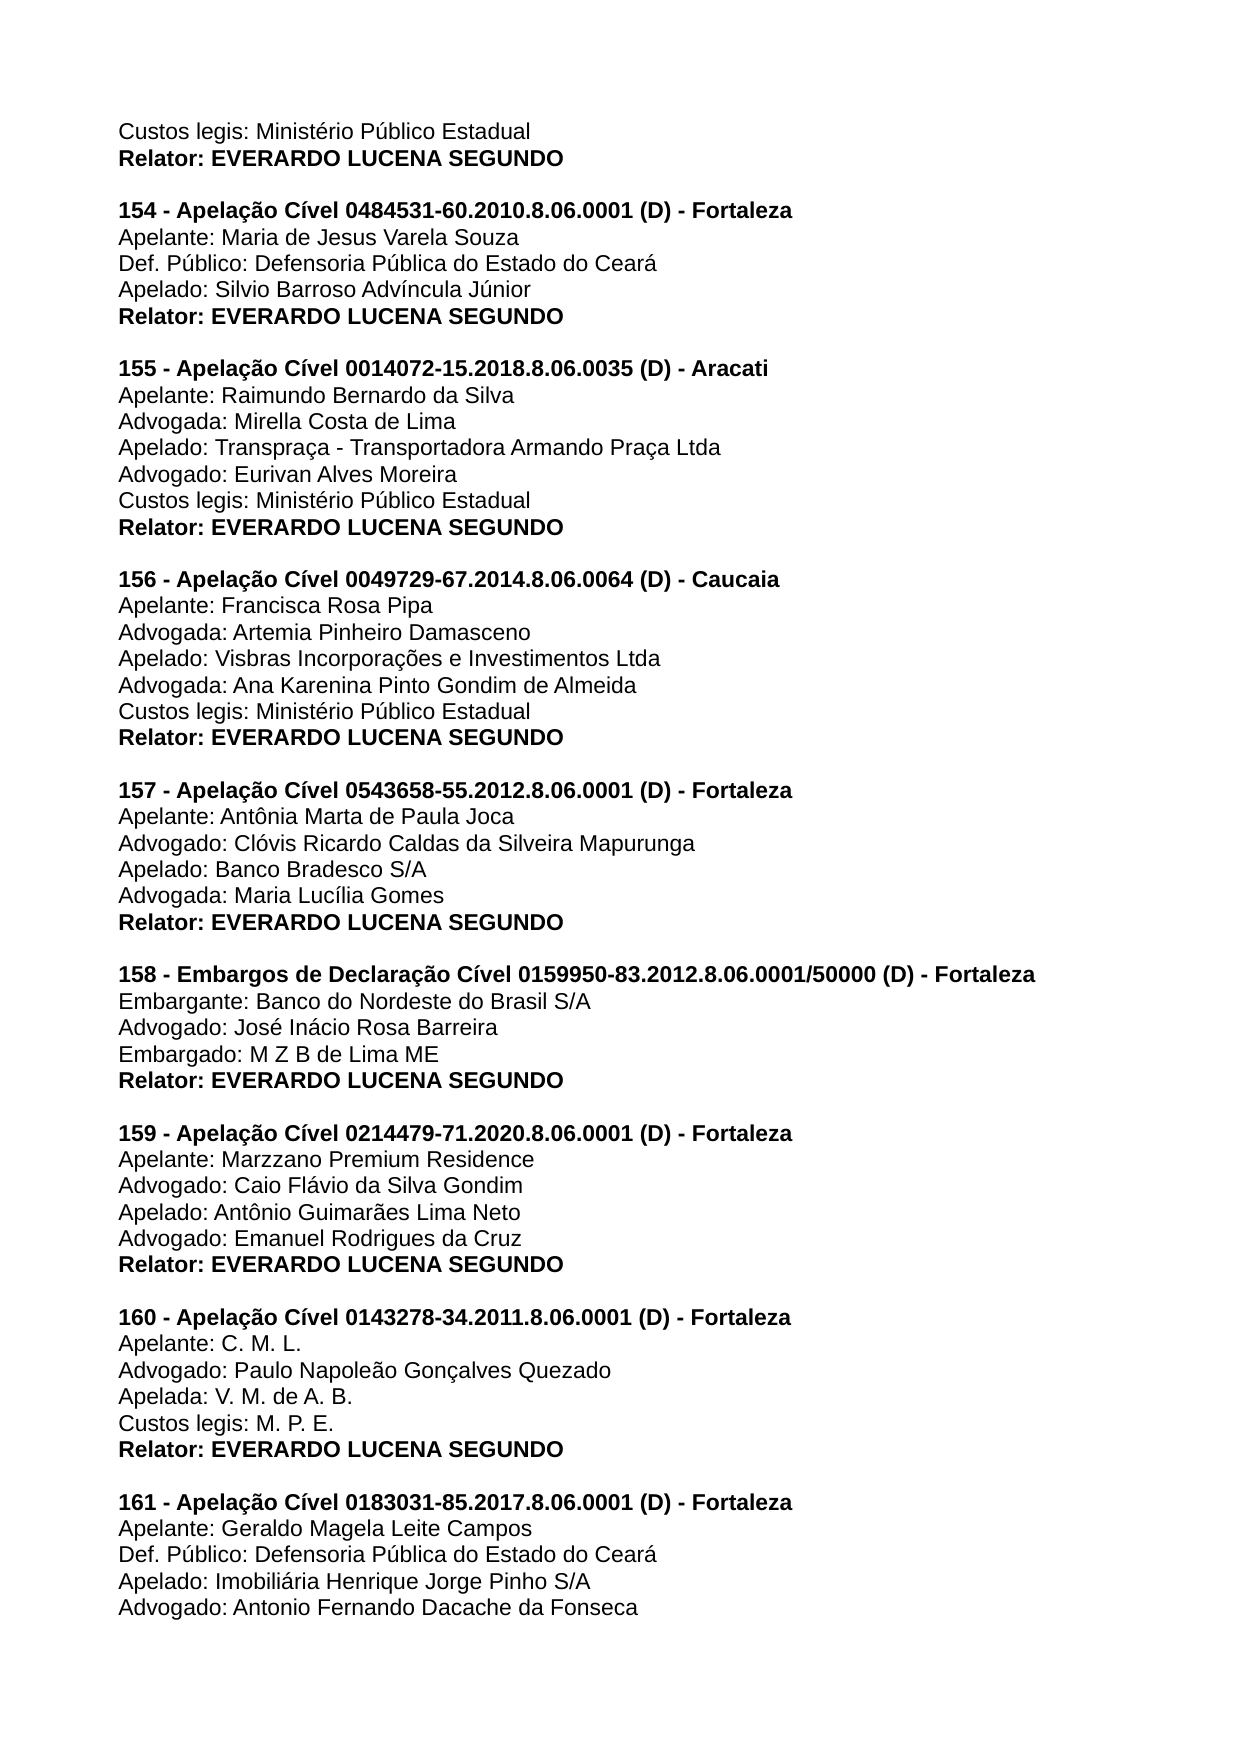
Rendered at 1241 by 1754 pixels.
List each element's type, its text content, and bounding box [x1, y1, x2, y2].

text Apelado: Banco Bradesco S/A [118, 856, 1122, 882]
text Advogada: Maria Lucília Gomes [118, 882, 1122, 909]
text Custos legis: Ministério Público Estadual [118, 487, 1122, 513]
text Relator: EVERARDO LUCENA SEGUNDO [118, 1067, 1122, 1093]
text 157 - Apelação Cível 0543658-55.2012.8.06.0001 (D) - Fortaleza [118, 777, 1122, 803]
text Advogado: Caio Flávio da Silva Gondim [118, 1172, 1122, 1199]
text Apelante: Maria de Jesus Varela Souza [118, 223, 1122, 250]
text Embargado: M Z B de Lima ME [118, 1041, 1122, 1067]
text Custos legis: Ministério Público Estadual [118, 698, 1122, 724]
text Def. Público: Defensoria Pública do Estado do Ceará [118, 1541, 1122, 1568]
text Advogado: Emanuel Rodrigues da Cruz [118, 1225, 1122, 1251]
text Apelante: C. M. L. [118, 1330, 1122, 1357]
text Apelada: V. M. de A. B. [118, 1383, 1122, 1409]
text Embargante: Banco do Nordeste do Brasil S/A [118, 988, 1122, 1014]
text 156 - Apelação Cível 0049729-67.2014.8.06.0064 (D) - Caucaia [118, 566, 1122, 592]
text Advogado: Eurivan Alves Moreira [118, 461, 1122, 487]
text Advogada: Mirella Costa de Lima [118, 408, 1122, 434]
text Apelado: Transpraça - Transportadora Armando Praça Ltda [118, 434, 1122, 461]
text Apelado: Imobiliária Henrique Jorge Pinho S/A [118, 1568, 1122, 1594]
text Relator: EVERARDO LUCENA SEGUNDO [118, 724, 1122, 751]
text Apelado: Visbras Incorporações e Investimentos Ltda [118, 645, 1122, 672]
text Advogado: Antonio Fernando Dacache da Fonseca [118, 1594, 1122, 1620]
text Relator: EVERARDO LUCENA SEGUNDO [118, 1436, 1122, 1462]
text Apelante: Francisca Rosa Pipa [118, 592, 1122, 619]
text Relator: EVERARDO LUCENA SEGUNDO [118, 303, 1122, 329]
text Apelado: Silvio Barroso Advíncula Júnior [118, 276, 1122, 303]
text Relator: EVERARDO LUCENA SEGUNDO [118, 1251, 1122, 1278]
text 160 - Apelação Cível 0143278-34.2011.8.06.0001 (D) - Fortaleza [118, 1304, 1122, 1330]
text 155 - Apelação Cível 0014072-15.2018.8.06.0035 (D) - Aracati [118, 355, 1122, 382]
text Apelante: Geraldo Magela Leite Campos [118, 1515, 1122, 1541]
text Apelante: Antônia Marta de Paula Joca [118, 803, 1122, 830]
text Apelante: Raimundo Bernardo da Silva [118, 382, 1122, 408]
text Custos legis: Ministério Público Estadual [118, 118, 1122, 144]
text Relator: EVERARDO LUCENA SEGUNDO [118, 513, 1122, 540]
text 158 - Embargos de Declaração Cível 0159950-83.2012.8.06.0001/50000 (D) - Fortaleza [118, 961, 1122, 988]
text Advogado: Paulo Napoleão Gonçalves Quezado [118, 1357, 1122, 1383]
text 161 - Apelação Cível 0183031-85.2017.8.06.0001 (D) - Fortaleza [118, 1488, 1122, 1515]
text Advogado: Clóvis Ricardo Caldas da Silveira Mapurunga [118, 830, 1122, 856]
text Relator: EVERARDO LUCENA SEGUNDO [118, 909, 1122, 935]
text Apelado: Antônio Guimarães Lima Neto [118, 1199, 1122, 1225]
text Custos legis: M. P. E. [118, 1409, 1122, 1436]
text Relator: EVERARDO LUCENA SEGUNDO [118, 144, 1122, 171]
text Advogada: Artemia Pinheiro Damasceno [118, 619, 1122, 645]
text Def. Público: Defensoria Pública do Estado do Ceará [118, 250, 1122, 276]
text Advogada: Ana Karenina Pinto Gondim de Almeida [118, 672, 1122, 698]
text 154 - Apelação Cível 0484531-60.2010.8.06.0001 (D) - Fortaleza [118, 197, 1122, 223]
text Apelante: Marzzano Premium Residence [118, 1146, 1122, 1172]
text 159 - Apelação Cível 0214479-71.2020.8.06.0001 (D) - Fortaleza [118, 1119, 1122, 1146]
text Advogado: José Inácio Rosa Barreira [118, 1014, 1122, 1041]
